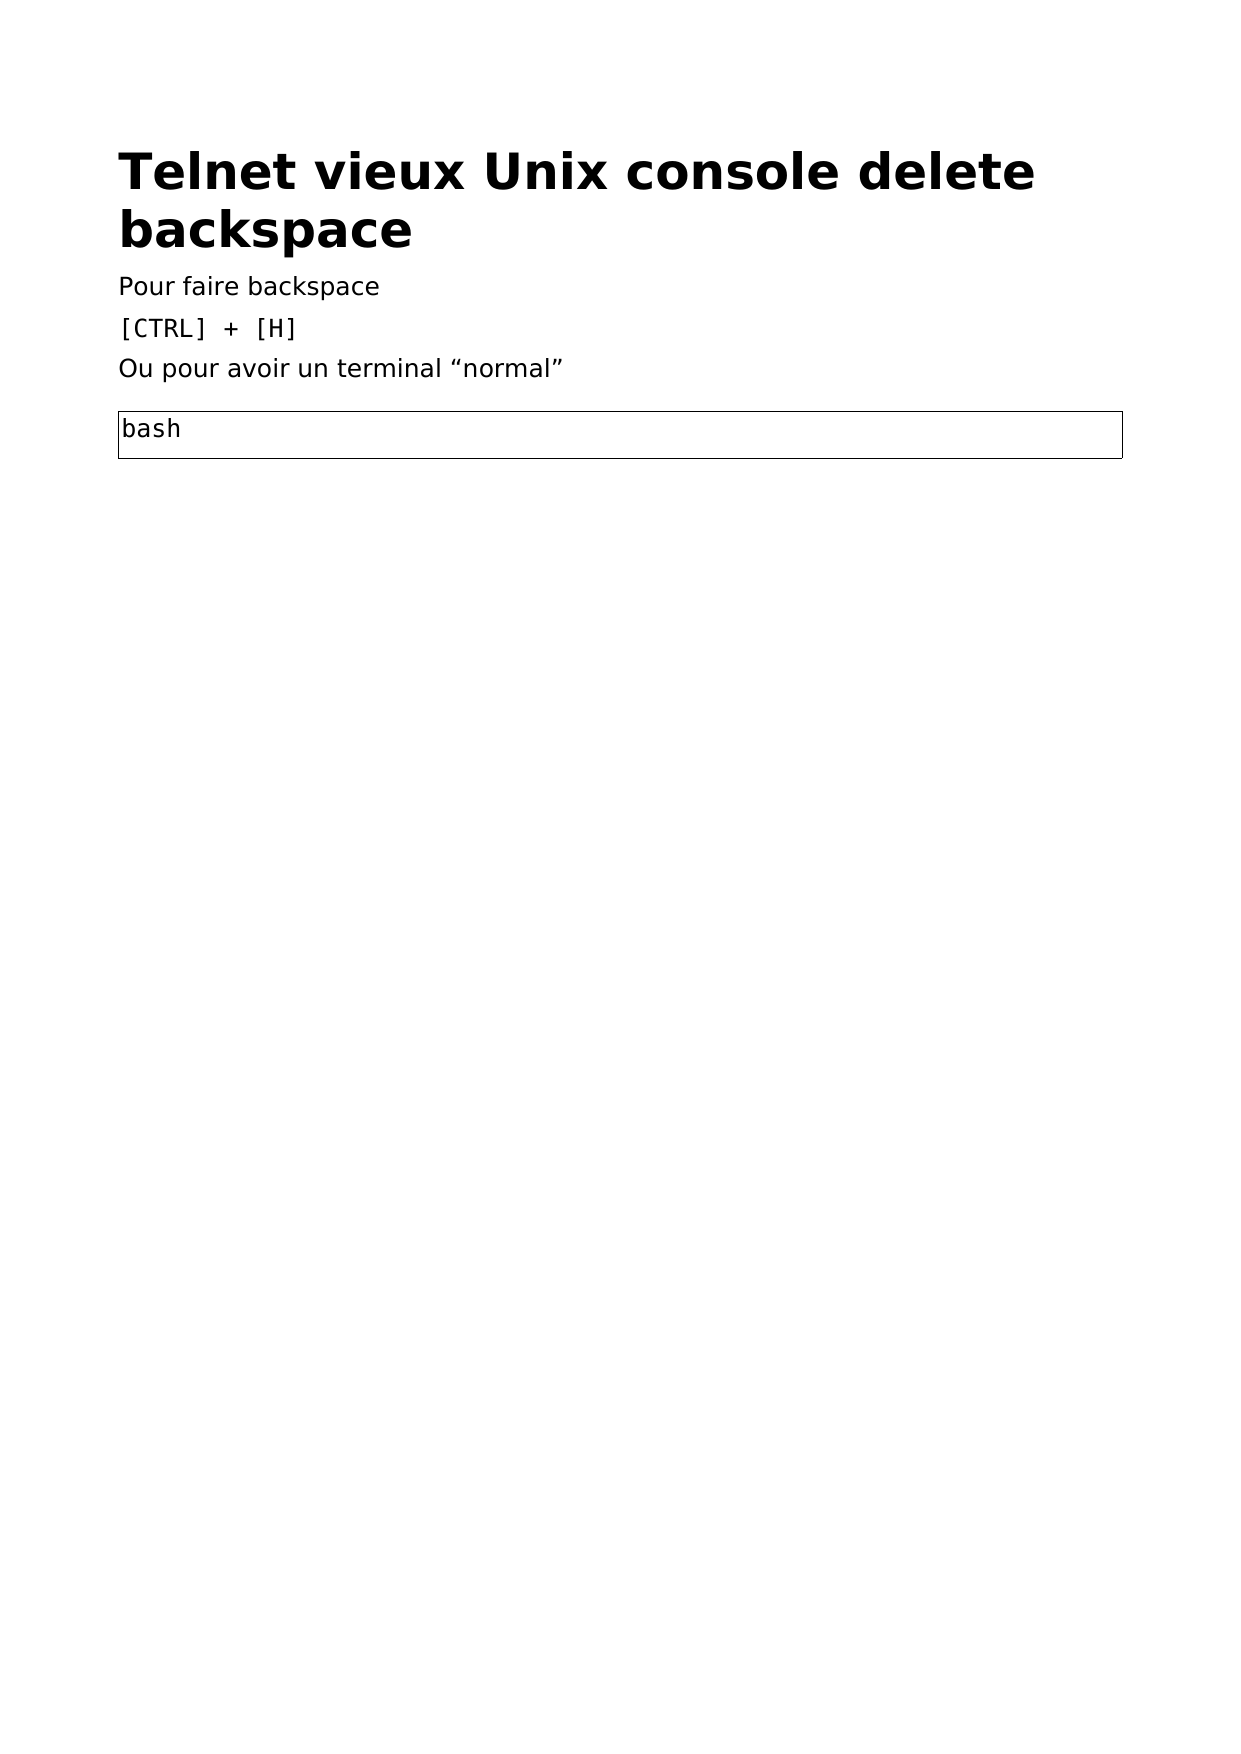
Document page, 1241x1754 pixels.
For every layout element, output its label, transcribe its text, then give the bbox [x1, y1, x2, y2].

table_header bash [119, 412, 1122, 458]
subtitle Telnet vieux Unix console delete backspace [118, 143, 1122, 259]
text [CTRL] + [H] [118, 314, 1122, 343]
text Ou pour avoir un terminal “normal” [118, 355, 1122, 384]
text Pour faire backspace [118, 272, 1122, 301]
